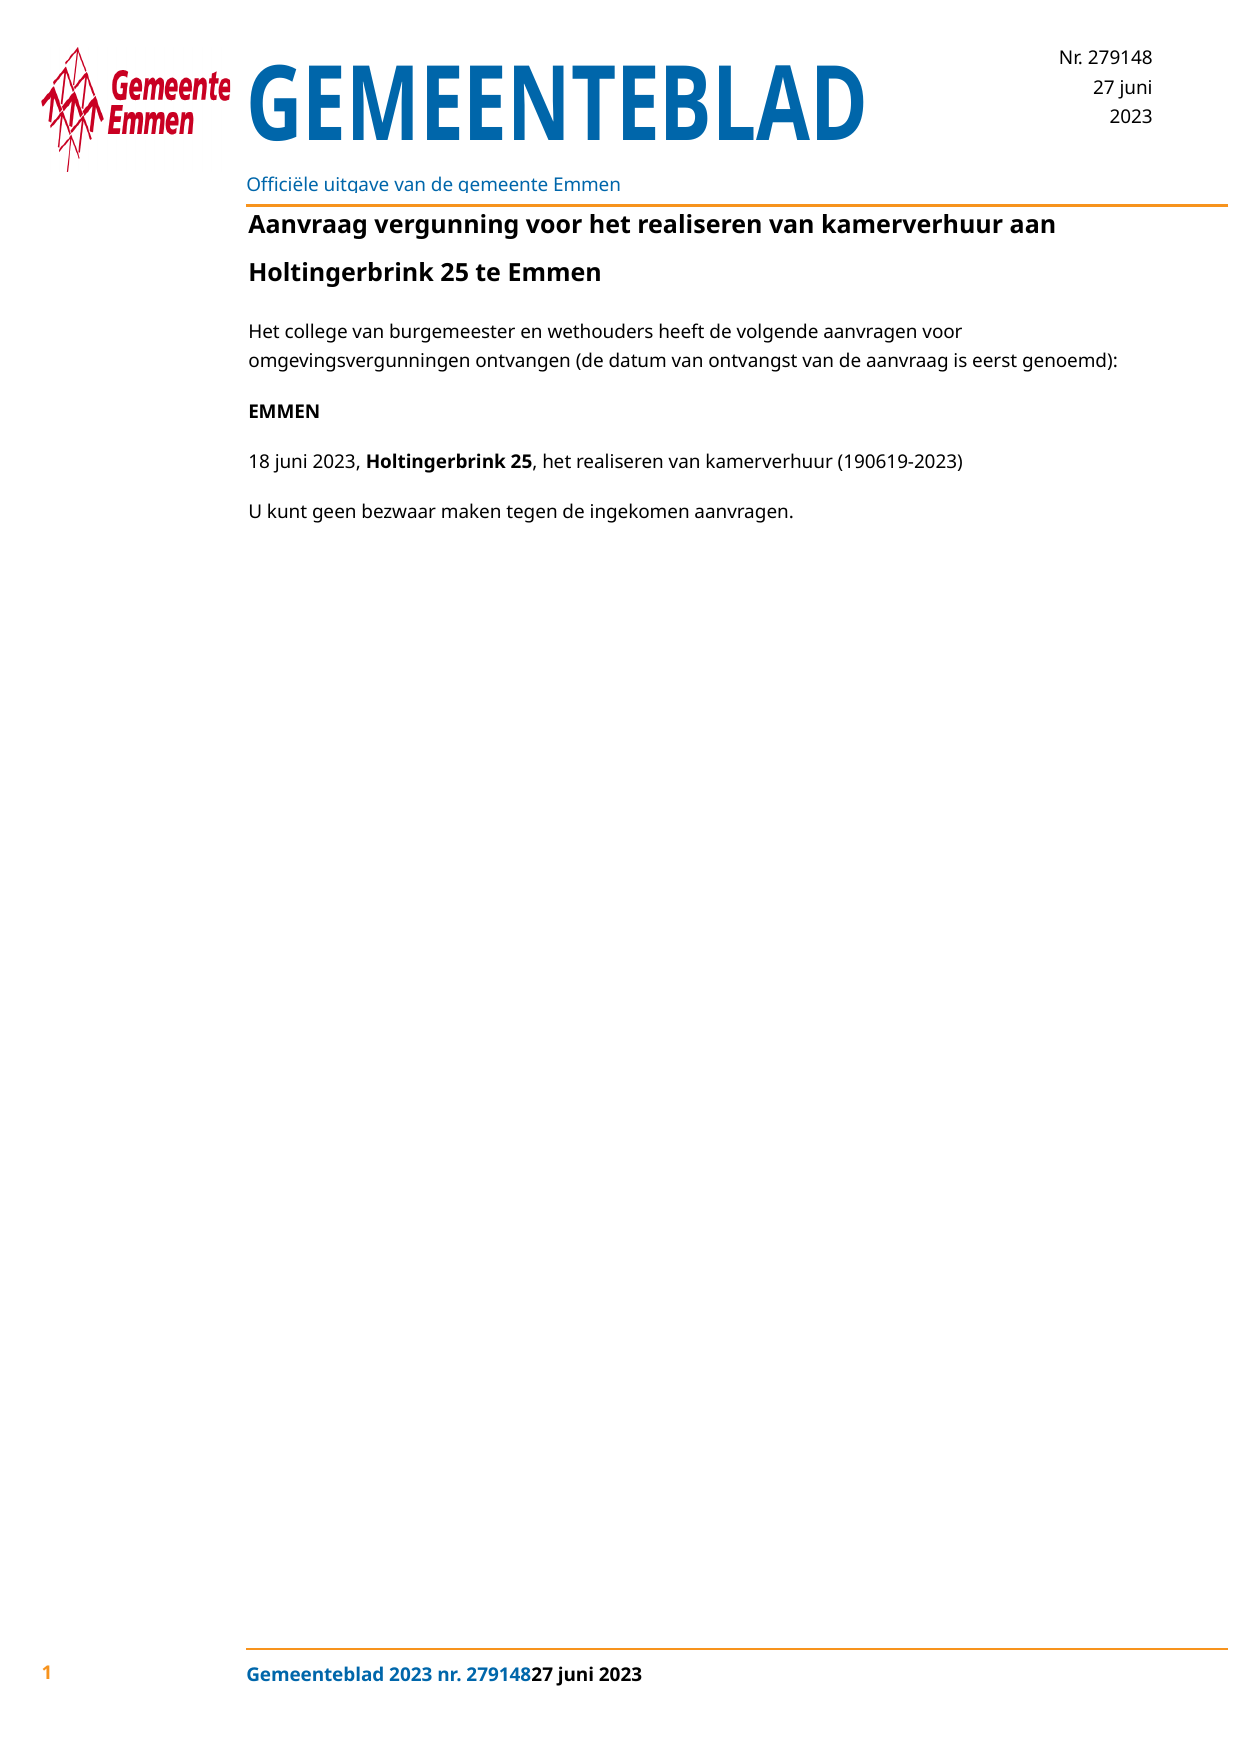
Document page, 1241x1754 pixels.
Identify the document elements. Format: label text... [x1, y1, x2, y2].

picture [41, 47, 231, 172]
text U kunt geen bezwaar maken tegen de ingekomen aanvragen. [248, 499, 1152, 524]
text Het college van burgemeester en wethouders heeft de volgende aanvragen voor omgevingsvergunningen ontvangen (de datum van ontvangst van de aanvraag is eerst genoemd): [248, 318, 1152, 373]
text Aanvraag vergunning voor het realiseren van kamerverhuur aan Holtingerbrink 25 te Emmen [248, 207, 1152, 288]
text 18 juni 2023, Holtingerbrink 25, het realiseren van kamerverhuur (190619-2023) [248, 448, 1152, 474]
text EMMEN [248, 398, 1152, 424]
